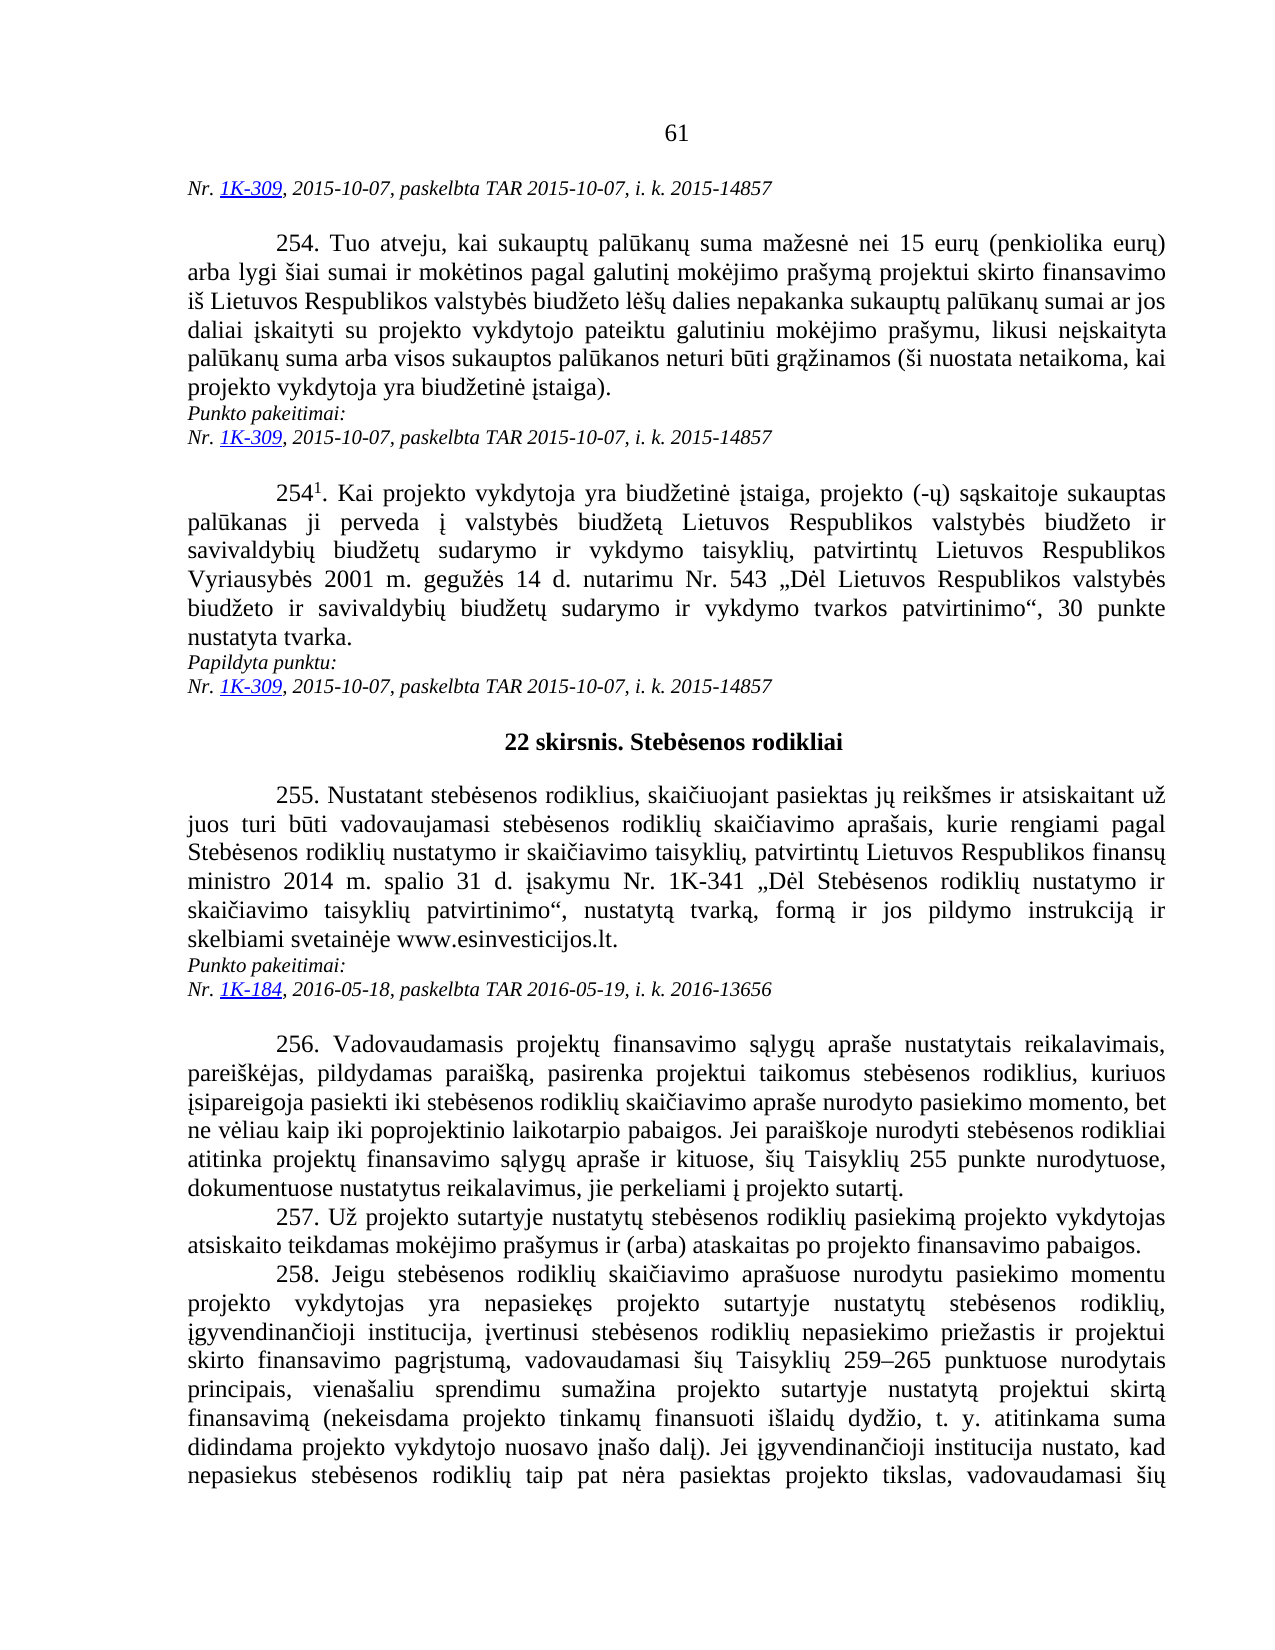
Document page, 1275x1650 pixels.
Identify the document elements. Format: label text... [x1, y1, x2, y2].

text 2541. Kai projekto vykdytoja yra biudžetinė įstaiga, projekto (-ų) sąskaitoje sukauptas palūkanas ji perveda į valstybės biudžetą Lietuvos Respublikos valstybės biudžeto ir savivaldybių biudžetų sudarymo ir vykdymo taisyklių, patvirtintų Lietuvos Respublikos Vyriausybės 2001 m. gegužės 14 d. nutarimu Nr. 543 „Dėl Lietuvos Respublikos valstybės biudžeto ir savivaldybių biudžetų sudarymo ir vykdymo tvarkos patvirtinimo“, 30 punkte nustatyta tvarka. [187, 478, 1167, 650]
text Punkto pakeitimai: [187, 401, 1167, 425]
text 258. Jeigu stebėsenos rodiklių skaičiavimo aprašuose nurodytu pasiekimo momentu projekto vykdytojas yra nepasiekęs projekto sutartyje nustatytų stebėsenos rodiklių, įgyvendinančioji institucija, įvertinusi stebėsenos rodiklių nepasiekimo priežastis ir projektui skirto finansavimo pagrįstumą, vadovaudamasi šių Taisyklių 259–265 punktuose nurodytais principais, vienašaliu sprendimu sumažina projekto sutartyje nustatytą projektui skirtą finansavimą (nekeisdama projekto tinkamų finansuoti išlaidų dydžio, t. y. atitinkama suma didindama projekto vykdytojo nuosavo įnašo dalį). Jei įgyvendinančioji institucija nustato, kad nepasiekus stebėsenos rodiklių taip pat nėra pasiektas projekto tikslas, vadovaudamasi šių [187, 1259, 1167, 1489]
text 255. Nustatant stebėsenos rodiklius, skaičiuojant pasiektas jų reikšmes ir atsiskaitant už juos turi būti vadovaujamasi stebėsenos rodiklių skaičiavimo aprašais, kurie rengiami pagal Stebėsenos rodiklių nustatymo ir skaičiavimo taisyklių, patvirtintų Lietuvos Respublikos finansų ministro 2014 m. spalio 31 d. įsakymu Nr. 1K-341 „Dėl Stebėsenos rodiklių nustatymo ir skaičiavimo taisyklių patvirtinimo“, nustatytą tvarką, formą ir jos pildymo instrukciją ir skelbiami svetainėje www.esinvesticijos.lt. [187, 780, 1167, 952]
text Nr. 1K-309, 2015-10-07, paskelbta TAR 2015-10-07, i. k. 2015-14857 [187, 674, 1167, 698]
text 257. Už projekto sutartyje nustatytų stebėsenos rodiklių pasiekimą projekto vykdytojas atsiskaito teikdamas mokėjimo prašymus ir (arba) ataskaitas po projekto finansavimo pabaigos. [187, 1202, 1167, 1259]
subtitle 22 skirsnis. Stebėsenos rodikliai [246, 727, 1107, 756]
text Nr. 1K-184, 2016-05-18, paskelbta TAR 2016-05-19, i. k. 2016-13656 [187, 977, 1167, 1001]
text Nr. 1K-309, 2015-10-07, paskelbta TAR 2015-10-07, i. k. 2015-14857 [187, 425, 1167, 449]
text 254. Tuo atveju, kai sukauptų palūkanų suma mažesnė nei 15 eurų (penkiolika eurų) arba lygi šiai sumai ir mokėtinos pagal galutinį mokėjimo prašymą projektui skirto finansavimo iš Lietuvos Respublikos valstybės biudžeto lėšų dalies nepakanka sukauptų palūkanų sumai ar jos daliai įskaityti su projekto vykdytojo pateiktu galutiniu mokėjimo prašymu, likusi neįskaityta palūkanų suma arba visos sukauptos palūkanos neturi būti grąžinamos (ši nuostata netaikoma, kai projekto vykdytoja yra biudžetinė įstaiga). [187, 228, 1167, 401]
text Nr. 1K-309, 2015-10-07, paskelbta TAR 2015-10-07, i. k. 2015-14857 [187, 176, 1167, 200]
text Punkto pakeitimai: [187, 952, 1167, 977]
text 256. Vadovaudamasis projektų finansavimo sąlygų apraše nustatytais reikalavimais, pareiškėjas, pildydamas paraišką, pasirenka projektui taikomus stebėsenos rodiklius, kuriuos įsipareigoja pasiekti iki stebėsenos rodiklių skaičiavimo apraše nurodyto pasiekimo momento, bet ne vėliau kaip iki poprojektinio laikotarpio pabaigos. Jei paraiškoje nurodyti stebėsenos rodikliai atitinka projektų finansavimo sąlygų apraše ir kituose, šių Taisyklių 255 punkte nurodytuose, dokumentuose nustatytus reikalavimus, jie perkeliami į projekto sutartį. [187, 1029, 1167, 1202]
text Papildyta punktu: [187, 650, 1167, 674]
